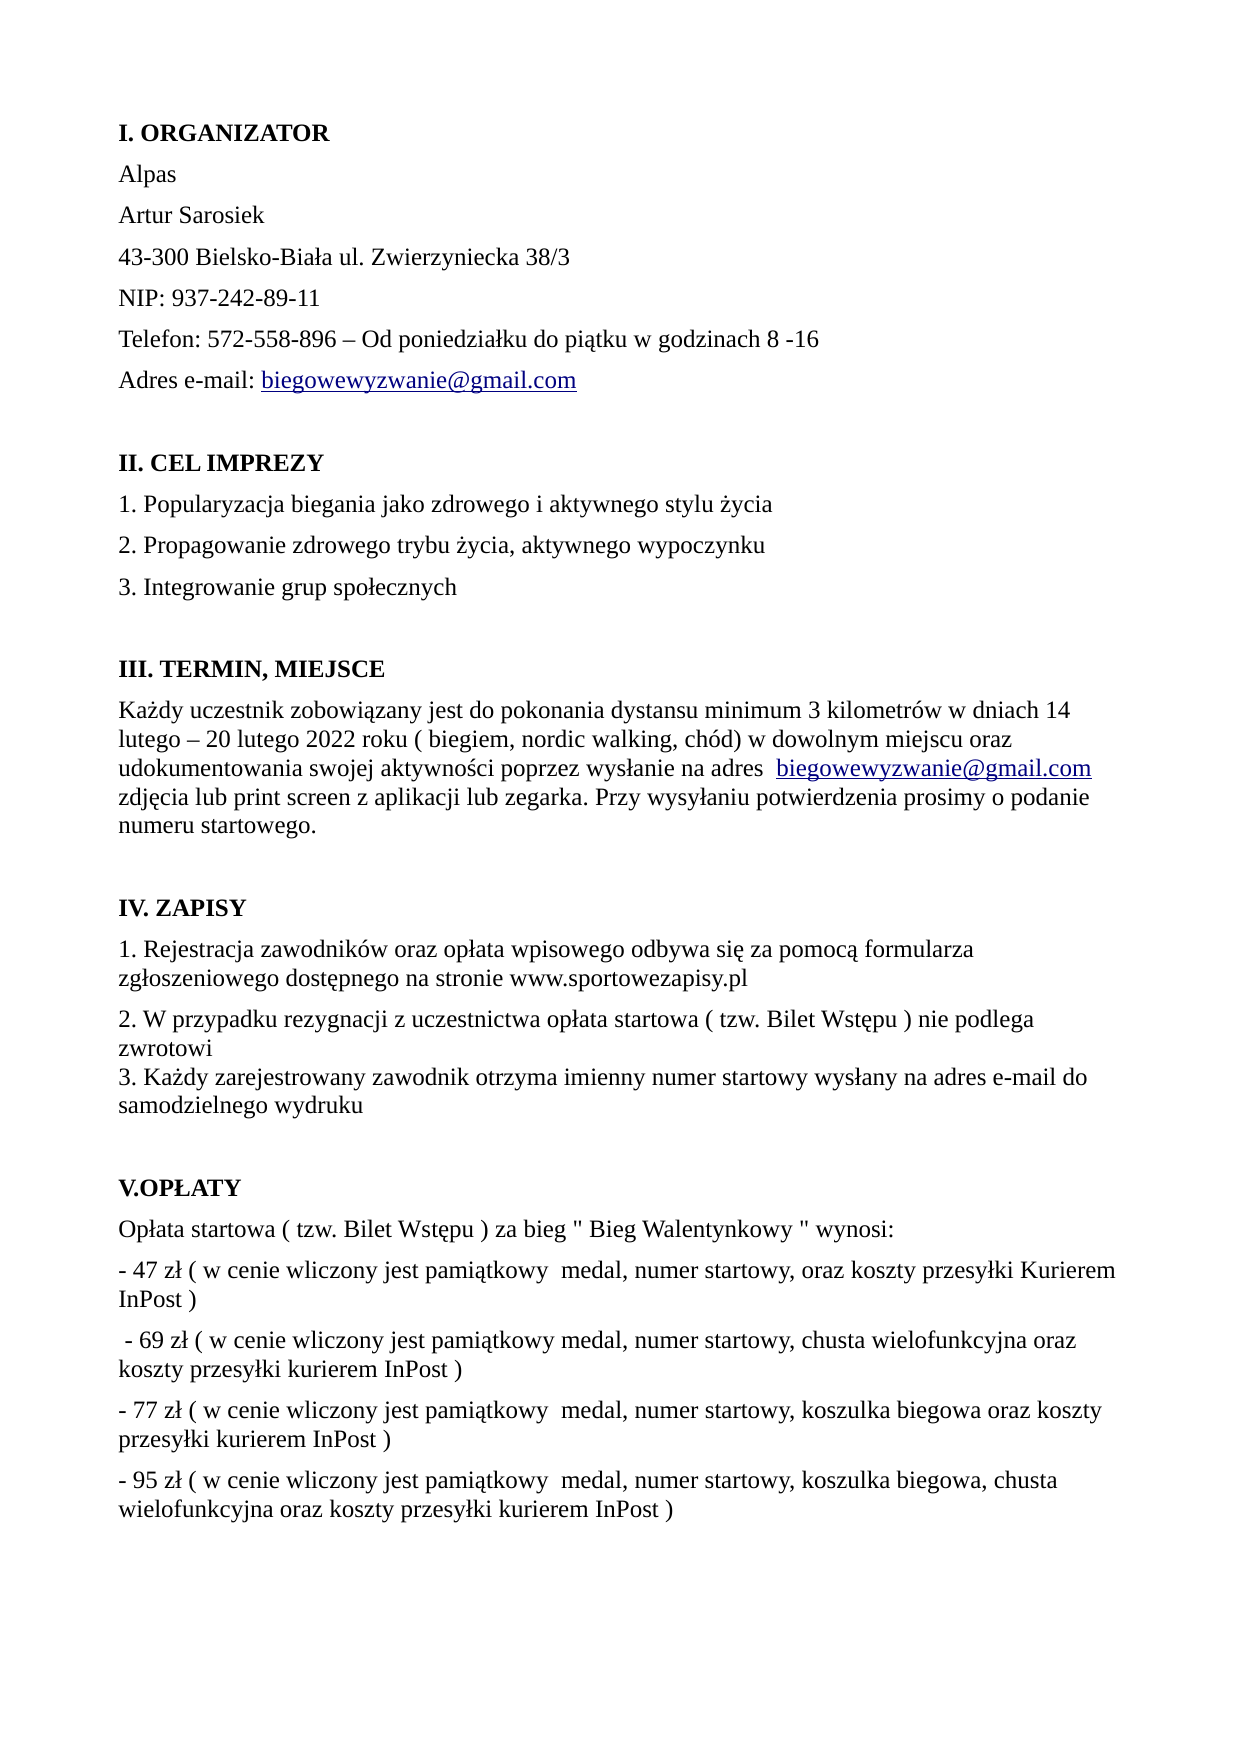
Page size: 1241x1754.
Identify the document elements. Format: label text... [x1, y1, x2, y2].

text Opłata startowa ( tzw. Bilet Wstępu ) za bieg " Bieg Walentynkowy " wynosi: [118, 1214, 1122, 1243]
text Telefon: 572-558-896 – Od poniedziałku do piątku w godzinach 8 -16 [118, 324, 1122, 353]
text V.OPŁATY [118, 1173, 1122, 1202]
text I. ORGANIZATOR [118, 118, 1122, 147]
text - 95 zł ( w cenie wliczony jest pamiątkowy medal, numer startowy, koszulka biegowa, chusta wielofunkcyjna oraz koszty przesyłki kurierem InPost ) [118, 1466, 1122, 1523]
text 1. Rejestracja zawodników oraz opłata wpisowego odbywa się za pomocą formularza zgłoszeniowego dostępnego na stronie www.sportowezapisy.pl [118, 934, 1122, 992]
text II. CEL IMPREZY [118, 448, 1122, 477]
text Alpas [118, 159, 1122, 188]
text 43-300 Bielsko-Biała ul. Zwierzyniecka 38/3 [118, 242, 1122, 271]
text 3. Integrowanie grup społecznych [118, 572, 1122, 601]
text - 47 zł ( w cenie wliczony jest pamiątkowy medal, numer startowy, oraz koszty przesyłki Kurierem InPost ) [118, 1256, 1122, 1313]
text IV. ZAPISY [118, 893, 1122, 922]
text - 77 zł ( w cenie wliczony jest pamiątkowy medal, numer startowy, koszulka biegowa oraz koszty przesyłki kurierem InPost ) [118, 1396, 1122, 1453]
text 3. Każdy zarejestrowany zawodnik otrzyma imienny numer startowy wysłany na adres e-mail do samodzielnego wydruku [118, 1062, 1122, 1119]
text 2. W przypadku rezygnacji z uczestnictwa opłata startowa ( tzw. Bilet Wstępu ) nie podlega zwrotowi [118, 1004, 1122, 1062]
text NIP: 937-242-89-11 [118, 283, 1122, 312]
text 2. Propagowanie zdrowego trybu życia, aktywnego wypoczynku [118, 531, 1122, 559]
text Artur Sarosiek [118, 201, 1122, 229]
text - 69 zł ( w cenie wliczony jest pamiątkowy medal, numer startowy, chusta wielofunkcyjna oraz koszty przesyłki kurierem InPost ) [118, 1326, 1122, 1383]
text Adres e-mail: biegowewyzwanie@gmail.com [118, 366, 1122, 394]
text Każdy uczestnik zobowiązany jest do pokonania dystansu minimum 3 kilometrów w dniach 14 lutego – 20 lutego 2022 roku ( biegiem, nordic walking, chód) w dowolnym miejscu oraz udokumentowania swojej aktywności poprzez wysłanie na adres biegowewyzwanie@gmail.com zdjęcia lub print screen z aplikacji lub zegarka. Przy wysyłaniu potwierdzenia prosimy o podanie numeru startowego. [118, 696, 1122, 839]
text 1. Popularyzacja biegania jako zdrowego i aktywnego stylu życia [118, 489, 1122, 518]
text III. TERMIN, MIEJSCE [118, 654, 1122, 683]
